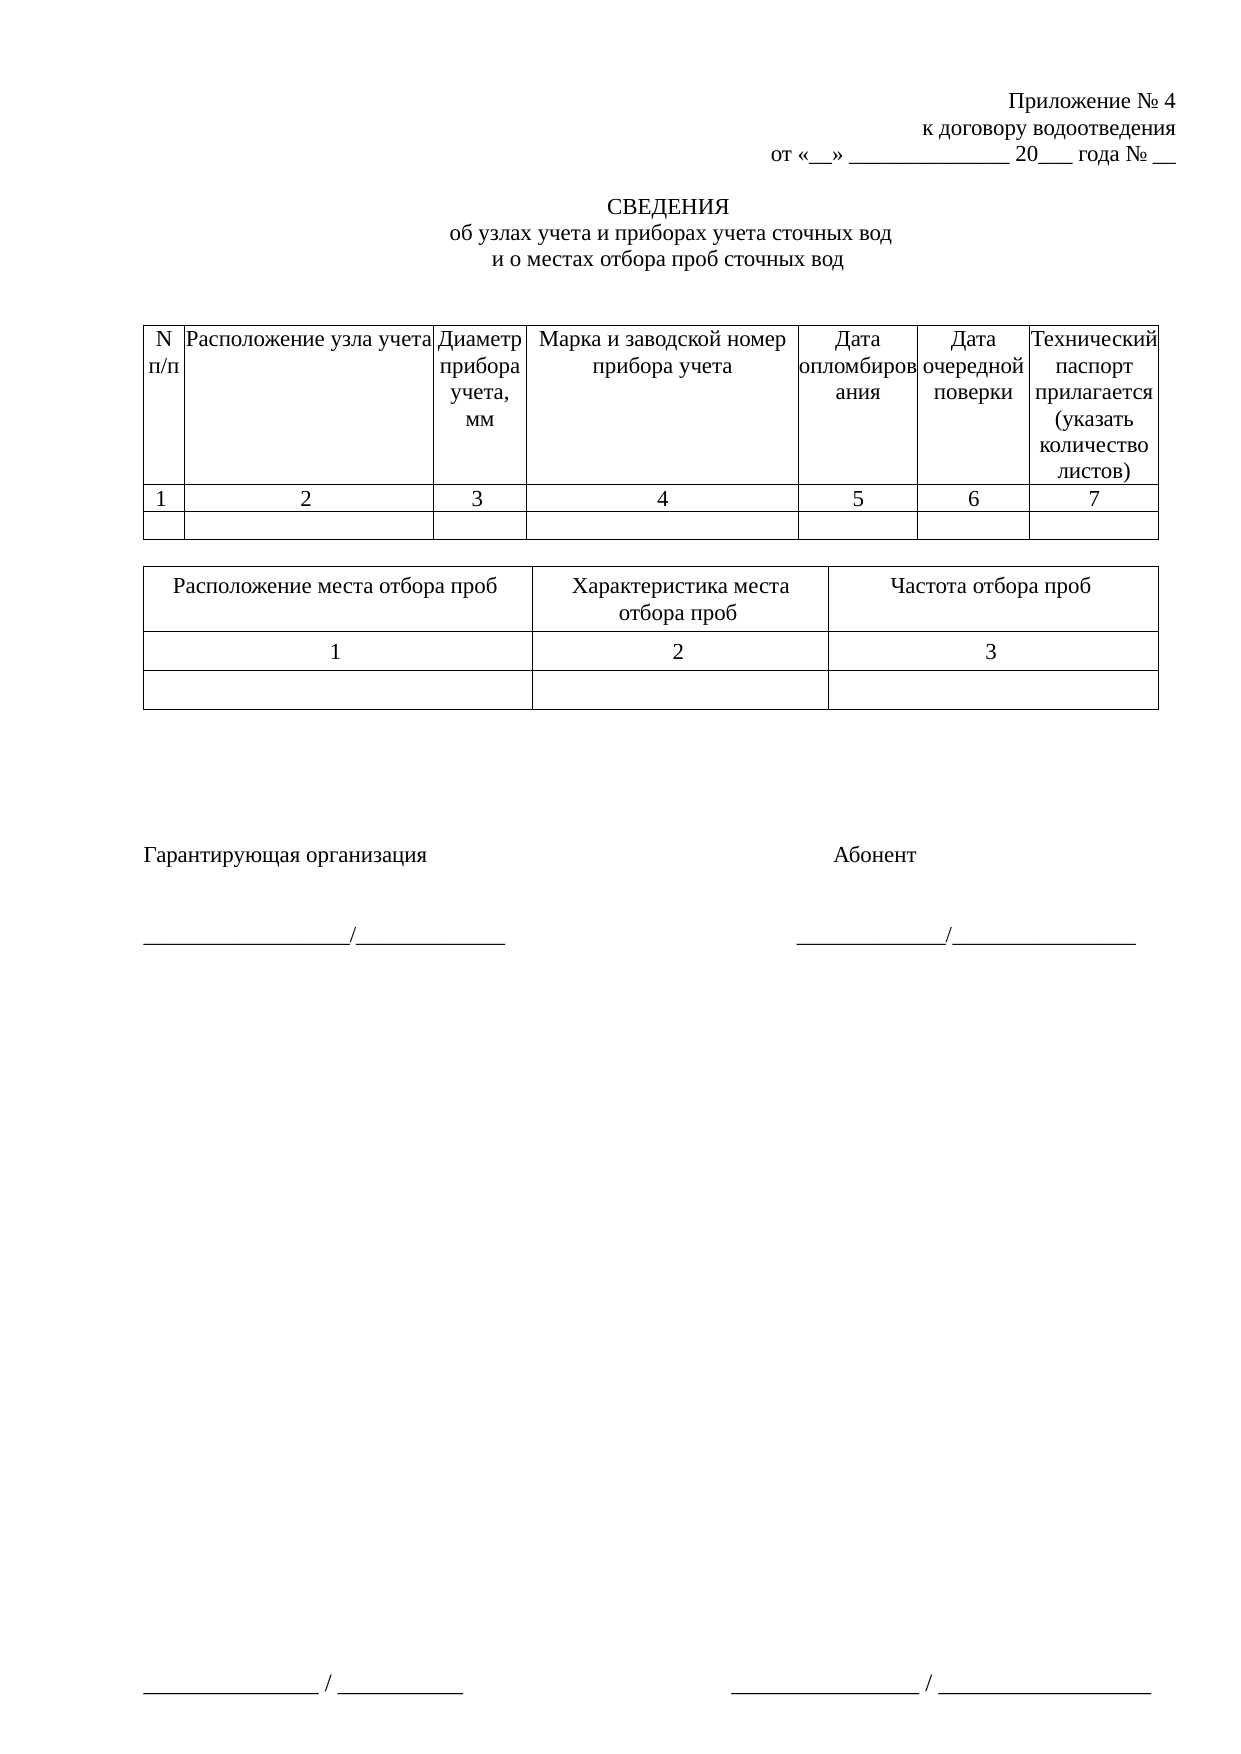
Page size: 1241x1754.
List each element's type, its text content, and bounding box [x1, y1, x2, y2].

table_cell 1 [144, 485, 184, 511]
table_cell [918, 512, 1029, 538]
table_cell [527, 512, 798, 538]
text СВЕДЕНИЯ [143, 193, 1176, 219]
table_cell [434, 512, 526, 538]
table_cell 1 [144, 632, 532, 670]
table_cell [1030, 512, 1158, 538]
text __________________/_____________ _____________/________________ [143, 921, 1176, 947]
table_cell 2 [185, 485, 433, 511]
text от «__» ______________ 20___ года № __ [143, 140, 1176, 166]
table_header Частота отбора проб [829, 567, 1158, 631]
table_cell 4 [527, 485, 798, 511]
table_header Диаметр прибора учета, мм [434, 326, 526, 484]
table_cell 5 [799, 485, 917, 511]
table_cell [144, 671, 532, 709]
table_header Технический паспорт прилагается (указать количество листов) [1030, 326, 1158, 484]
table_header Марка и заводской номер прибора учета [527, 326, 798, 484]
table_cell [144, 512, 184, 538]
table_header N п/п [144, 326, 184, 484]
table_cell [533, 671, 828, 709]
table_cell 2 [533, 632, 828, 670]
text об узлах учета и приборах учета сточных вод [143, 219, 1176, 245]
table_header Дата опломбирования [799, 326, 917, 484]
text к договору водоотведения [143, 114, 1176, 140]
table_header Дата очередной поверки [918, 326, 1029, 484]
table_cell 7 [1030, 485, 1158, 511]
table_header Расположение узла учета [185, 326, 433, 484]
text и о местах отбора проб сточных вод [143, 245, 1176, 272]
table_cell 3 [829, 632, 1158, 670]
text Гарантирующая организация Абонент [143, 842, 1176, 868]
table_header Характеристика места отбора проб [533, 567, 828, 631]
table_header Расположение места отбора проб [144, 567, 532, 631]
table_cell [185, 512, 433, 538]
table_cell [829, 671, 1158, 709]
table_cell 3 [434, 485, 526, 511]
table_cell 6 [918, 485, 1029, 511]
text Приложение № 4 [143, 87, 1176, 114]
table_cell [799, 512, 917, 538]
